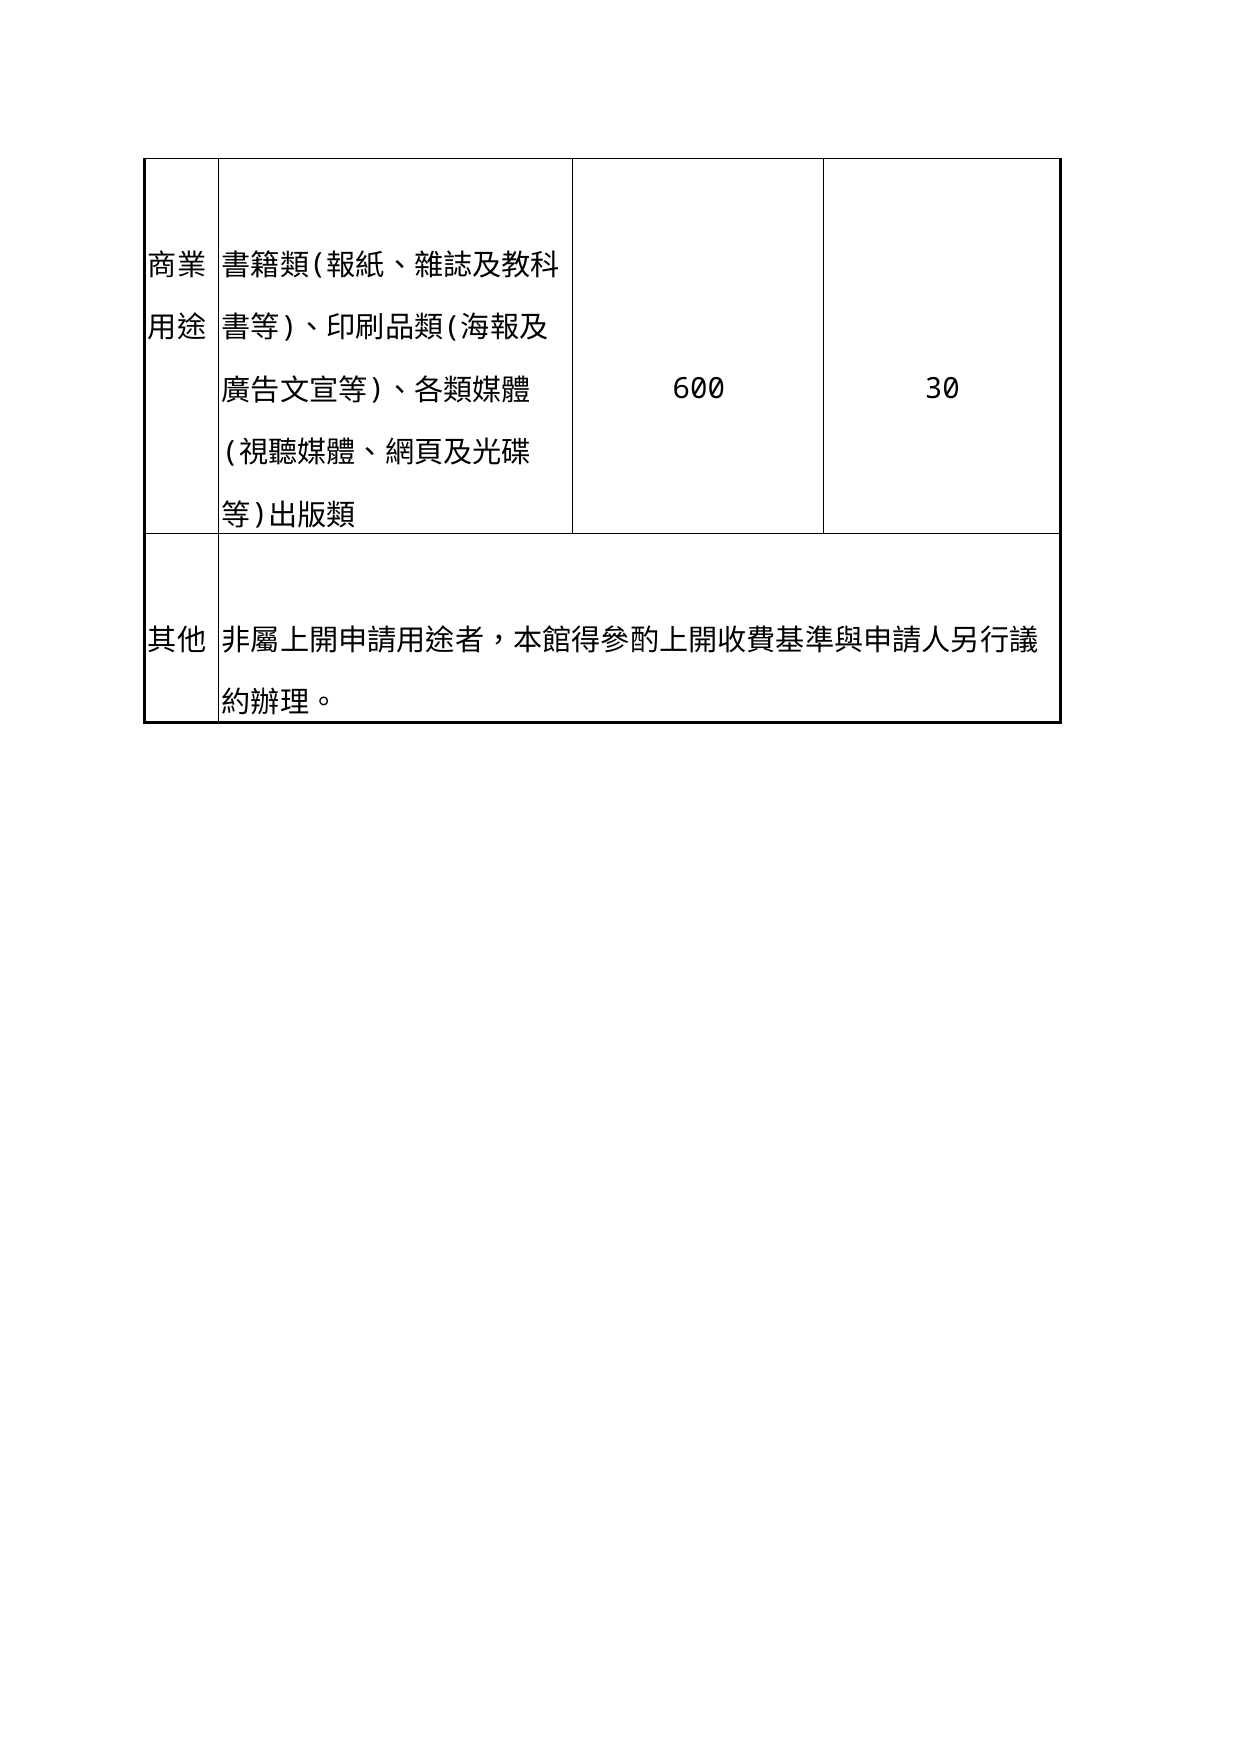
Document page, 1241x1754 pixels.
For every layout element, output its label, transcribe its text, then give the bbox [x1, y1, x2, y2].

table_cell 30 [824, 159, 1059, 533]
table_cell 商業用途 [146, 159, 218, 533]
table_cell 600 [573, 159, 823, 533]
table_cell 書籍類(報紙、雜誌及教科書等)、印刷品類(海報及廣告文宣等)、各類媒體(視聽媒體、網頁及光碟等)出版類 [219, 159, 572, 533]
table_cell 其他 [146, 534, 218, 721]
table_cell 非屬上開申請用途者，本館得參酌上開收費基準與申請人另行議約辦理。 [219, 534, 1059, 721]
